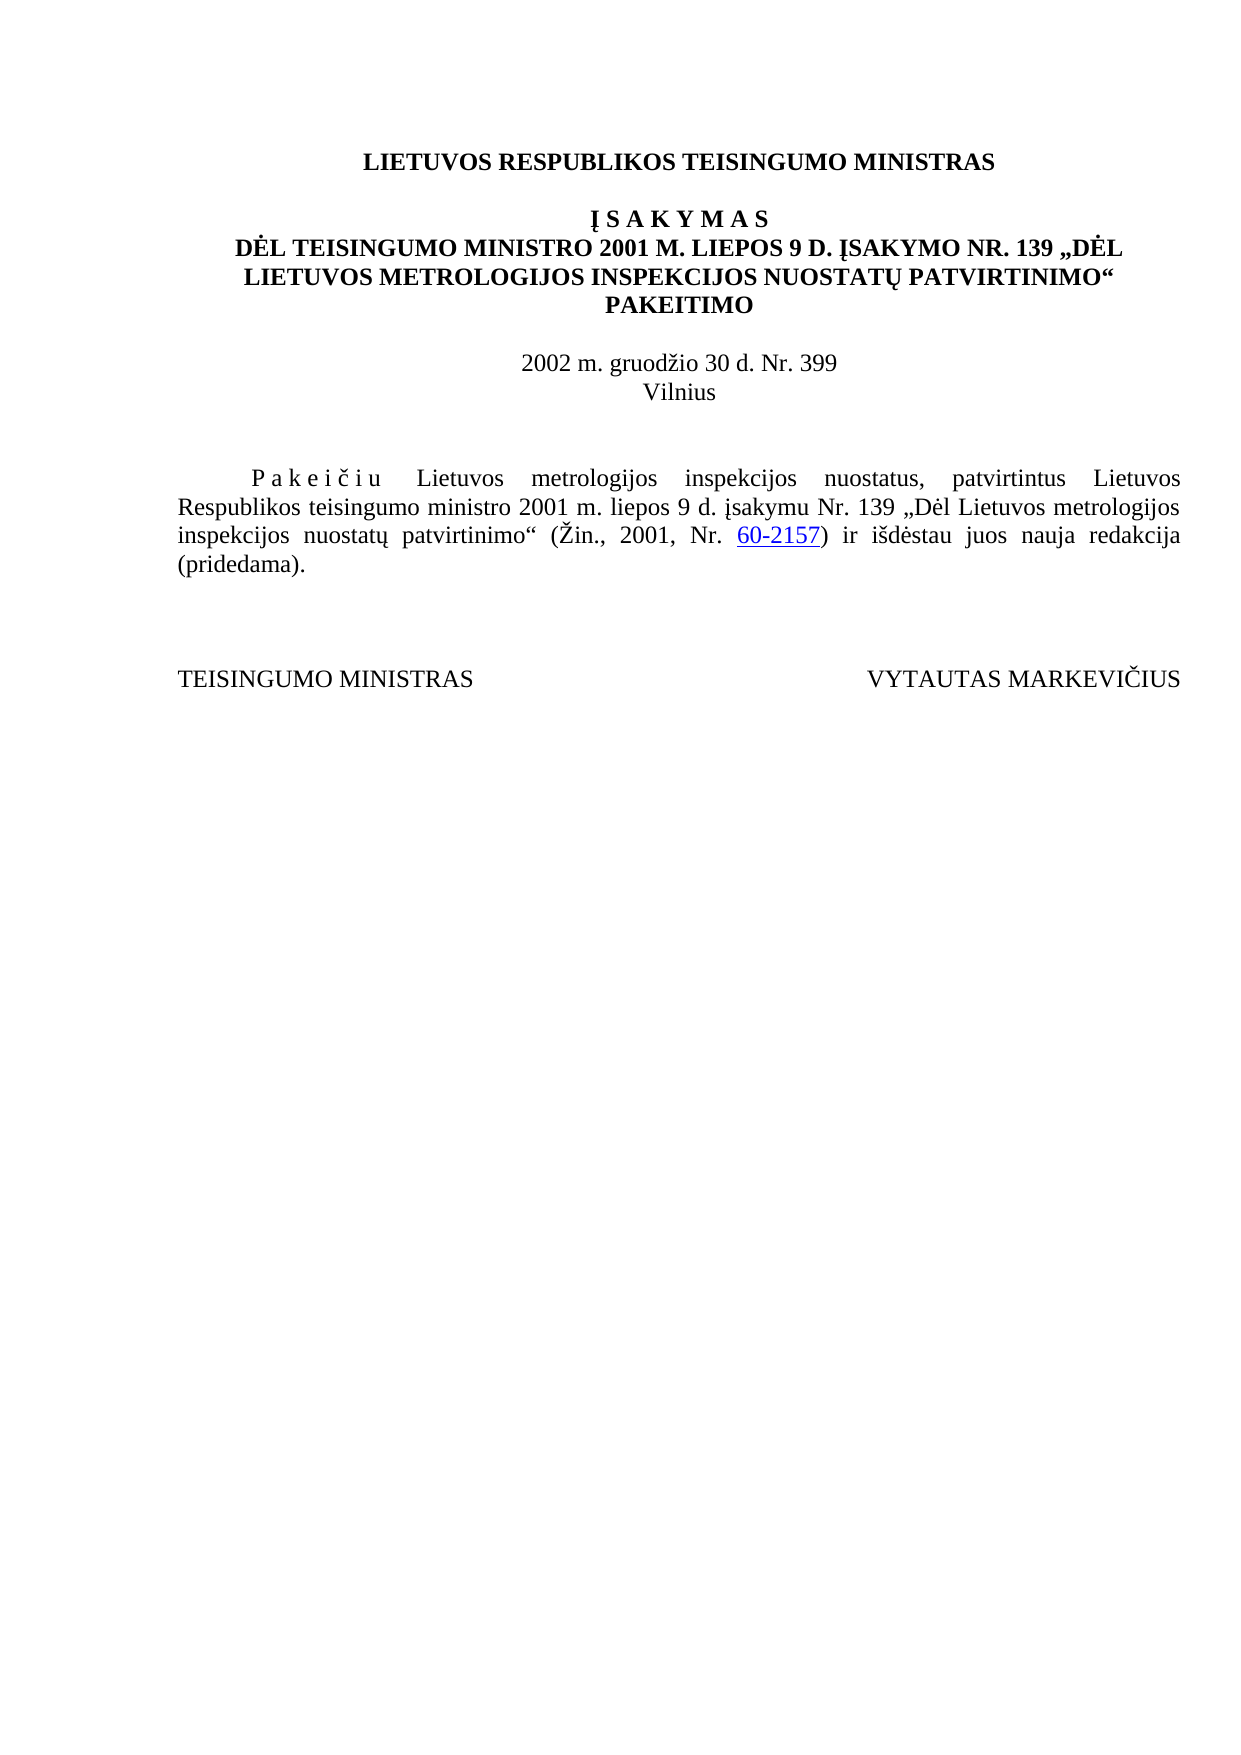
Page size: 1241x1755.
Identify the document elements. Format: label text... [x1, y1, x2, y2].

text TEISINGUMO MINISTRAS VYTAUTAS MARKEVIČIUS [177, 664, 1181, 693]
text LIETUVOS RESPUBLIKOS TEISINGUMO MINISTRAS [177, 147, 1181, 176]
text Vilnius [177, 377, 1181, 406]
text Pakeičiu Lietuvos metrologijos inspekcijos nuostatus, patvirtintus Lietuvos Respublikos teisingumo ministro 2001 m. liepos 9 d. įsakymu Nr. 139 „Dėl Lietuvos metrologijos inspekcijos nuostatų patvirtinimo“ (Žin., 2001, Nr. 60-2157) ir išdėstau juos nauja redakcija (pridedama). [177, 463, 1181, 578]
text DĖL TEISINGUMO MINISTRO 2001 M. LIEPOS 9 D. ĮSAKYMO NR. 139 „DĖL LIETUVOS METROLOGIJOS INSPEKCIJOS NUOSTATŲ PATVIRTINIMO“ PAKEITIMO [177, 233, 1181, 319]
text Į S A K Y M A S [177, 204, 1181, 233]
text 2002 m. gruodžio 30 d. Nr. 399 [177, 348, 1181, 377]
